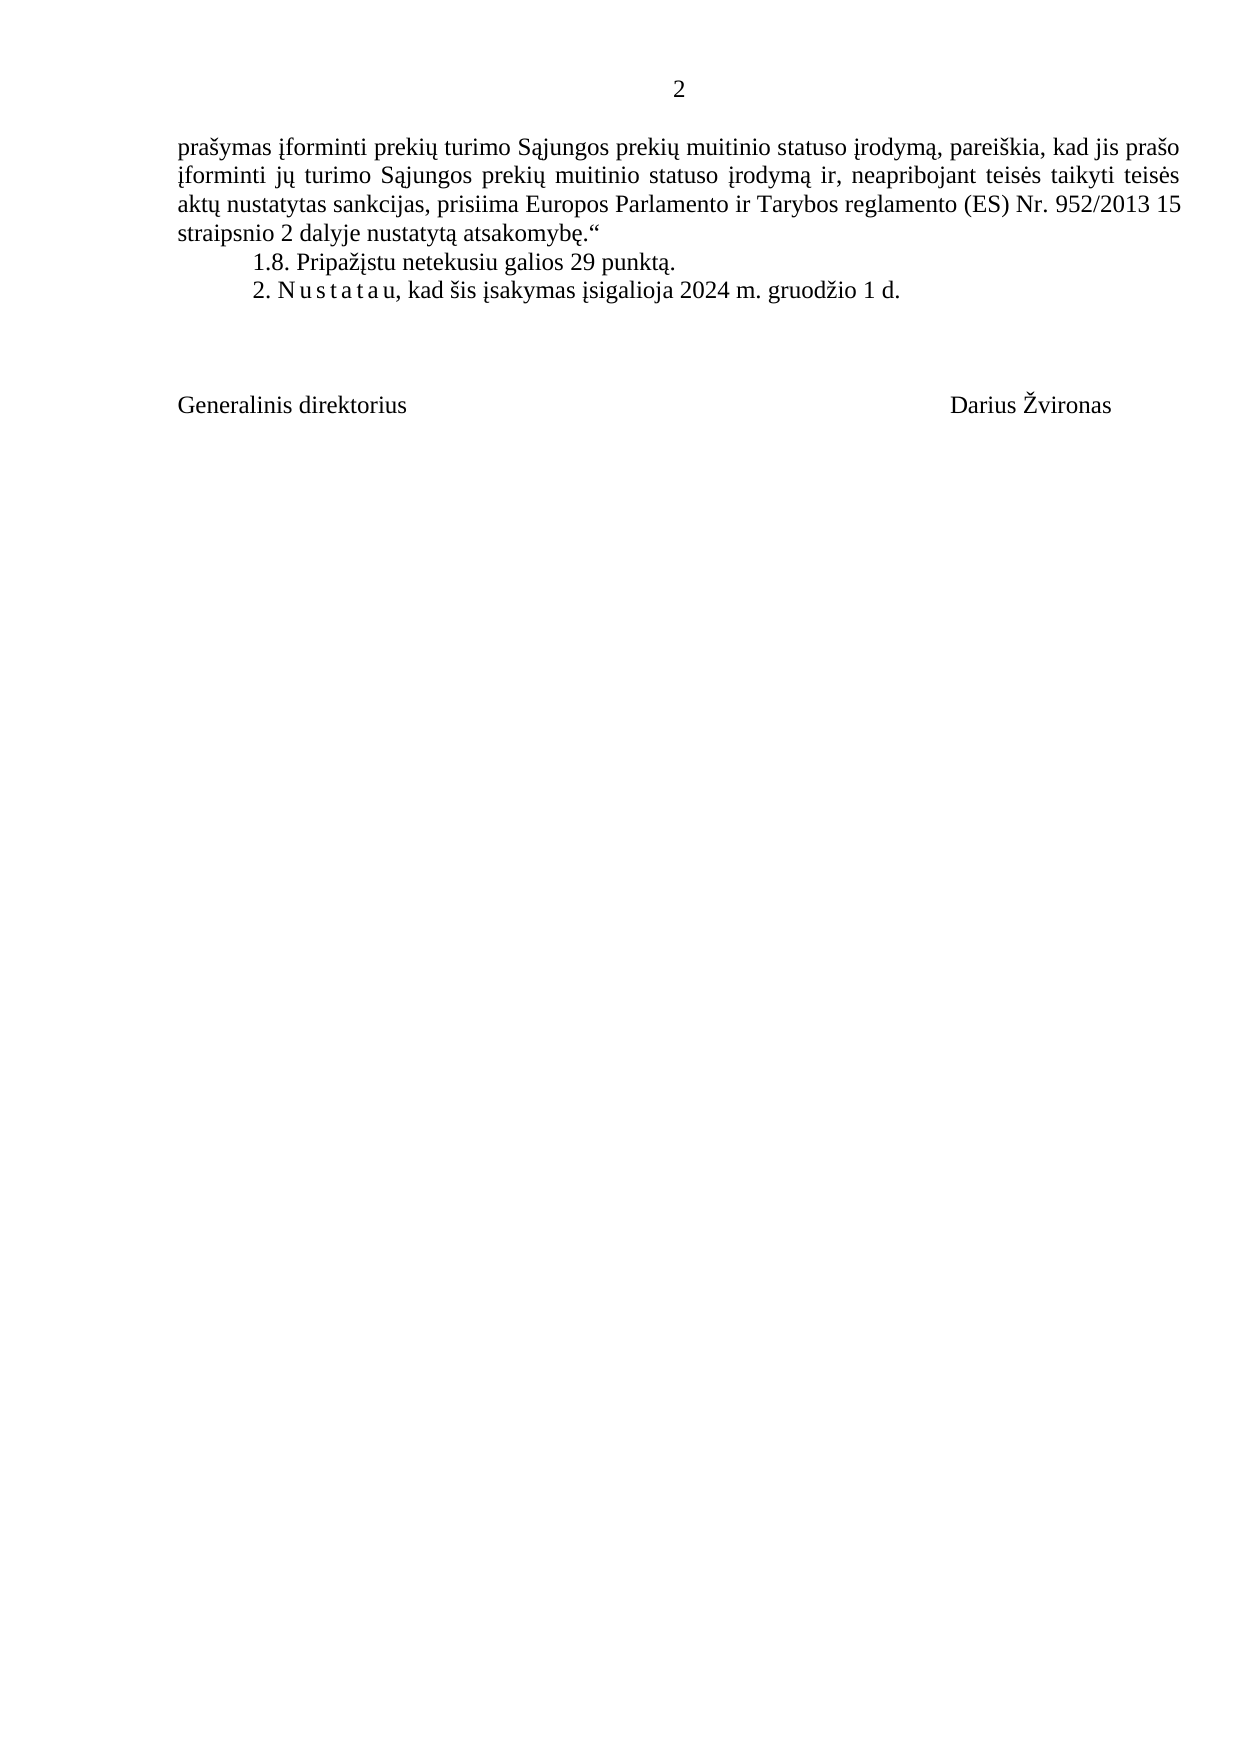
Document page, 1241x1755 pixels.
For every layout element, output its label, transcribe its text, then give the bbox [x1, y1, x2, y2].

text Generalinis direktorius Darius Žvironas [177, 390, 1192, 419]
text 2. Nustatau, kad šis įsakymas įsigalioja 2024 m. gruodžio 1 d. [177, 275, 1181, 304]
text prašymas įforminti prekių turimo Sąjungos prekių muitinio statuso įrodymą, pareiškia, kad jis prašo įforminti jų turimo Sąjungos prekių muitinio statuso įrodymą ir, neapribojant teisės taikyti teisės aktų nustatytas sankcijas, prisiima Europos Parlamento ir Tarybos reglamento (ES) Nr. 952/2013 15 straipsnio 2 dalyje nustatytą atsakomybę.“ [177, 132, 1181, 247]
text 1.8. Pripažįstu netekusiu galios 29 punktą. [177, 247, 1181, 275]
